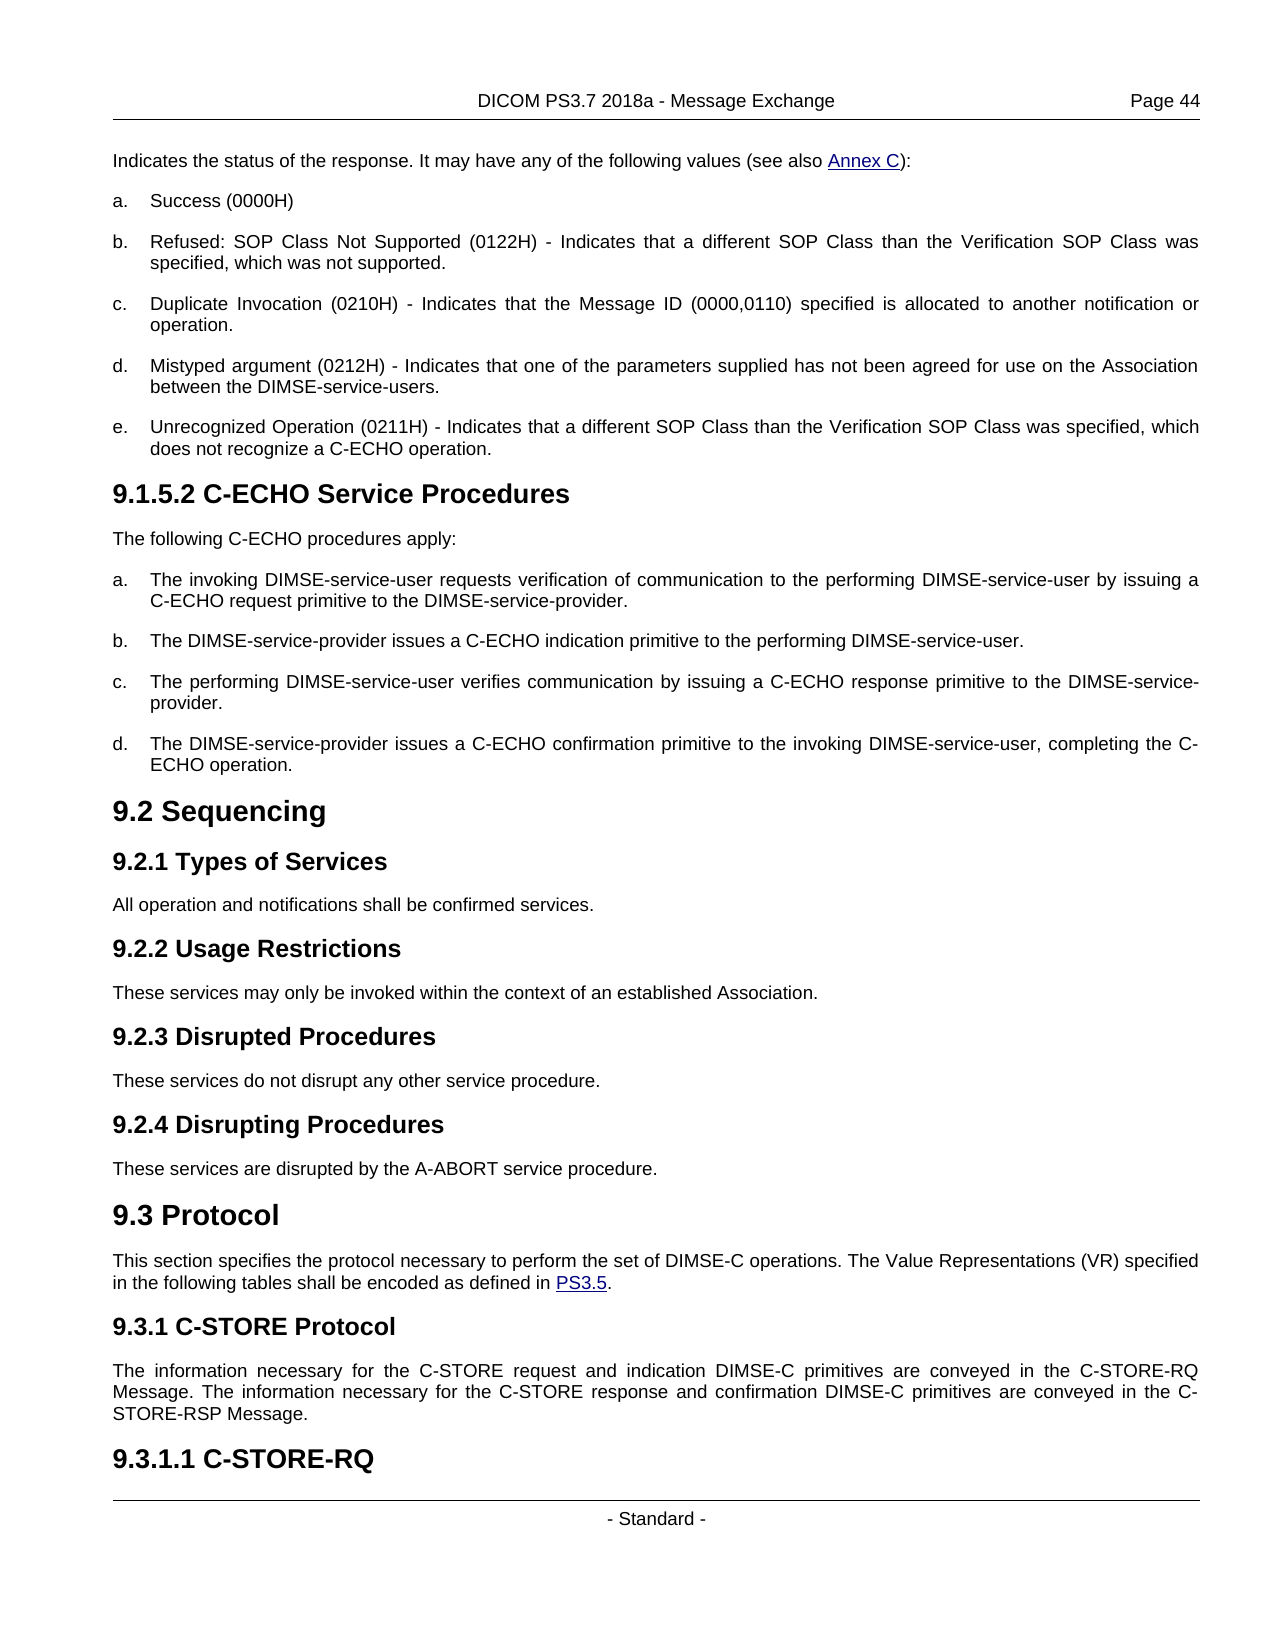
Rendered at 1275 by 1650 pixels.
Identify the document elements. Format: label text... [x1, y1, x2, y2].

list The DIMSE-service-provider issues a C-ECHO indication primitive to the performing DIMSE-service-user. [112, 630, 1200, 652]
text 9.1.5.2 C-ECHO Service Procedures [112, 478, 1200, 509]
text The information necessary for the C-STORE request and indication DIMSE-C primitives are conveyed in the C-STORE-RQ Message. The information necessary for the C-STORE response and confirmation DIMSE-C primitives are conveyed in the C-STORE-RSP Message. [112, 1359, 1200, 1424]
list Refused: SOP Class Not Supported (0122H) - Indicates that a different SOP Class than the Verification SOP Class was specified, which was not supported. [112, 231, 1200, 274]
text These services may only be invoked within the context of an established Association. [112, 982, 1200, 1003]
text Indicates the status of the response. It may have any of the following values (see also Annex C): [112, 150, 1200, 172]
list The performing DIMSE-service-user verifies communication by issuing a C-ECHO response primitive to the DIMSE-service-provider. [112, 671, 1200, 714]
list Mistyped argument (0212H) - Indicates that one of the parameters supplied has not been agreed for use on the Association between the DIMSE-service-users. [112, 354, 1200, 397]
text 9.2.4 Disrupting Procedures [112, 1110, 1200, 1139]
text These services are disrupted by the A-ABORT service procedure. [112, 1158, 1200, 1179]
text 9.2 Sequencing [112, 794, 1200, 828]
text These services do not disrupt any other service procedure. [112, 1070, 1200, 1091]
text 9.3.1.1 C-STORE-RQ [112, 1443, 1200, 1474]
text 9.2.3 Disrupted Procedures [112, 1022, 1200, 1051]
text 9.2.1 Types of Services [112, 847, 1200, 875]
list Success (0000H) [112, 190, 1200, 212]
list Unrecognized Operation (0211H) - Indicates that a different SOP Class than the Verification SOP Class was specified, which does not recognize a C-ECHO operation. [112, 416, 1200, 459]
list The DIMSE-service-provider issues a C-ECHO confirmation primitive to the invoking DIMSE-service-user, completing the C-ECHO operation. [112, 732, 1200, 776]
text 9.2.2 Usage Restrictions [112, 934, 1200, 963]
text 9.3.1 C-STORE Protocol [112, 1312, 1200, 1341]
text This section specifies the protocol necessary to perform the set of DIMSE-C operations. The Value Representations (VR) specified in the following tables shall be encoded as defined in PS3.5. [112, 1250, 1200, 1293]
text 9.3 Protocol [112, 1198, 1200, 1231]
list The invoking DIMSE-service-user requests verification of communication to the performing DIMSE-service-user by issuing a C-ECHO request primitive to the DIMSE-service-provider. [112, 568, 1200, 612]
text The following C-ECHO procedures apply: [112, 528, 1200, 550]
text All operation and notifications shall be confirmed services. [112, 894, 1200, 916]
list Duplicate Invocation (0210H) - Indicates that the Message ID (0000,0110) specified is allocated to another notification or operation. [112, 292, 1200, 336]
